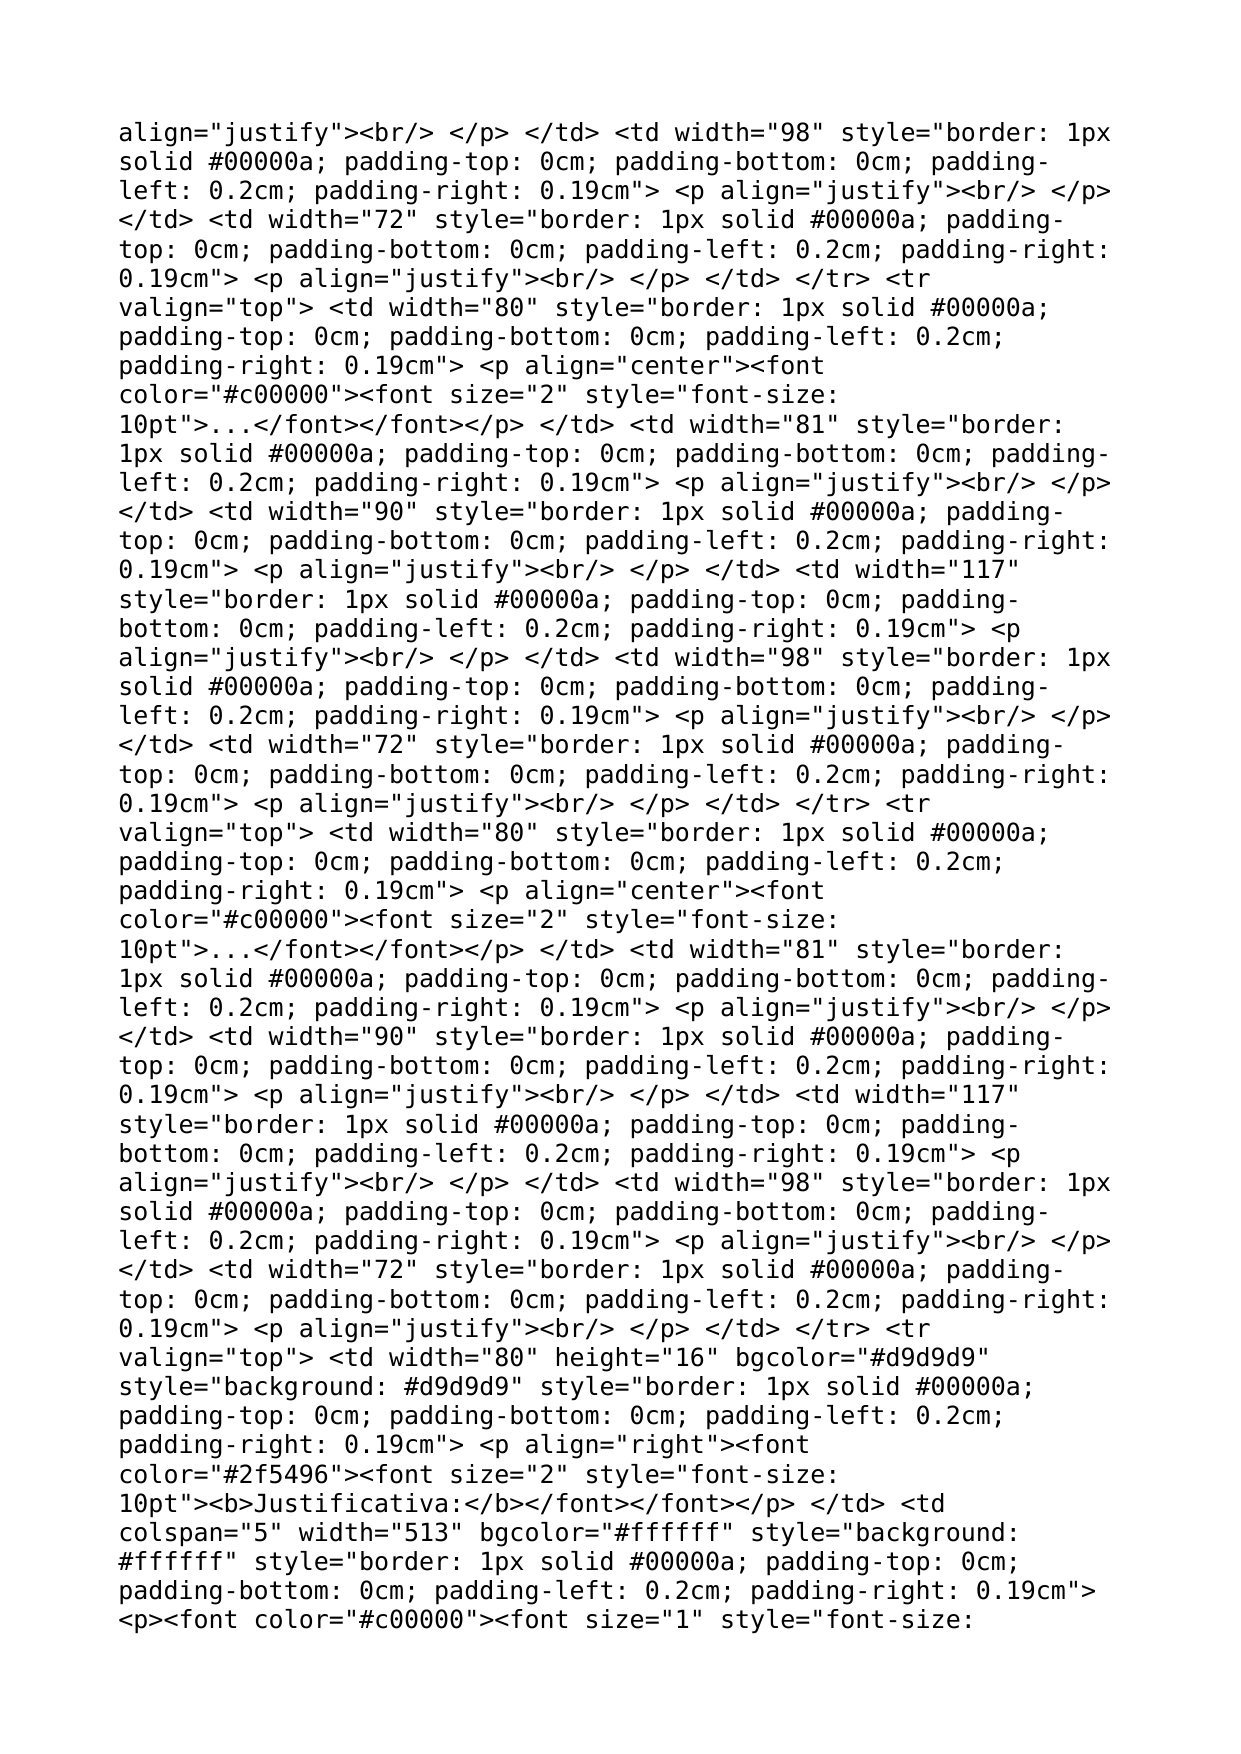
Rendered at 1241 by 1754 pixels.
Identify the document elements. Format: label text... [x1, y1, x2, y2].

text align="justify"><br/> </p> </td> <td width="98" style="border: 1px solid #00000a; padding-top: 0cm; padding-bottom: 0cm; padding-left: 0.2cm; padding-right: 0.19cm"> <p align="justify"><br/> </p> </td> <td width="72" style="border: 1px solid #00000a; padding-top: 0cm; padding-bottom: 0cm; padding-left: 0.2cm; padding-right: 0.19cm"> <p align="justify"><br/> </p> </td> </tr> <tr valign="top"> <td width="80" style="border: 1px solid #00000a; padding-top: 0cm; padding-bottom: 0cm; padding-left: 0.2cm; padding-right: 0.19cm"> <p align="center"><font color="#c00000"><font size="2" style="font-size: 10pt">...</font></font></p> </td> <td width="81" style="border: 1px solid #00000a; padding-top: 0cm; padding-bottom: 0cm; padding-left: 0.2cm; padding-right: 0.19cm"> <p align="justify"><br/> </p> </td> <td width="90" style="border: 1px solid #00000a; padding-top: 0cm; padding-bottom: 0cm; padding-left: 0.2cm; padding-right: 0.19cm"> <p align="justify"><br/> </p> </td> <td width="117" style="border: 1px solid #00000a; padding-top: 0cm; padding-bottom: 0cm; padding-left: 0.2cm; padding-right: 0.19cm"> <p align="justify"><br/> </p> </td> <td width="98" style="border: 1px solid #00000a; padding-top: 0cm; padding-bottom: 0cm; padding-left: 0.2cm; padding-right: 0.19cm"> <p align="justify"><br/> </p> </td> <td width="72" style="border: 1px solid #00000a; padding-top: 0cm; padding-bottom: 0cm; padding-left: 0.2cm; padding-right: 0.19cm"> <p align="justify"><br/> </p> </td> </tr> <tr valign="top"> <td width="80" style="border: 1px solid #00000a; padding-top: 0cm; padding-bottom: 0cm; padding-left: 0.2cm; padding-right: 0.19cm"> <p align="center"><font color="#c00000"><font size="2" style="font-size: 10pt">...</font></font></p> </td> <td width="81" style="border: 1px solid #00000a; padding-top: 0cm; padding-bottom: 0cm; padding-left: 0.2cm; padding-right: 0.19cm"> <p align="justify"><br/> </p> </td> <td width="90" style="border: 1px solid #00000a; padding-top: 0cm; padding-bottom: 0cm; padding-left: 0.2cm; padding-right: 0.19cm"> <p align="justify"><br/> </p> </td> <td width="117" style="border: 1px solid #00000a; padding-top: 0cm; padding-bottom: 0cm; padding-left: 0.2cm; padding-right: 0.19cm"> <p align="justify"><br/> </p> </td> <td width="98" style="border: 1px solid #00000a; padding-top: 0cm; padding-bottom: 0cm; padding-left: 0.2cm; padding-right: 0.19cm"> <p align="justify"><br/> </p> </td> <td width="72" style="border: 1px solid #00000a; padding-top: 0cm; padding-bottom: 0cm; padding-left: 0.2cm; padding-right: 0.19cm"> <p align="justify"><br/> </p> </td> </tr> <tr valign="top"> <td width="80" height="16" bgcolor="#d9d9d9" style="background: #d9d9d9" style="border: 1px solid #00000a; padding-top: 0cm; padding-bottom: 0cm; padding-left: 0.2cm; padding-right: 0.19cm"> <p align="right"><font color="#2f5496"><font size="2" style="font-size: 10pt"><b>Justificativa:</b></font></font></p> </td> <td colspan="5" width="513" bgcolor="#ffffff" style="background: #ffffff" style="border: 1px solid #00000a; padding-top: 0cm; padding-bottom: 0cm; padding-left: 0.2cm; padding-right: 0.19cm"> <p><font color="#c00000"><font size="1" style="font-size: [118, 118, 1122, 1635]
